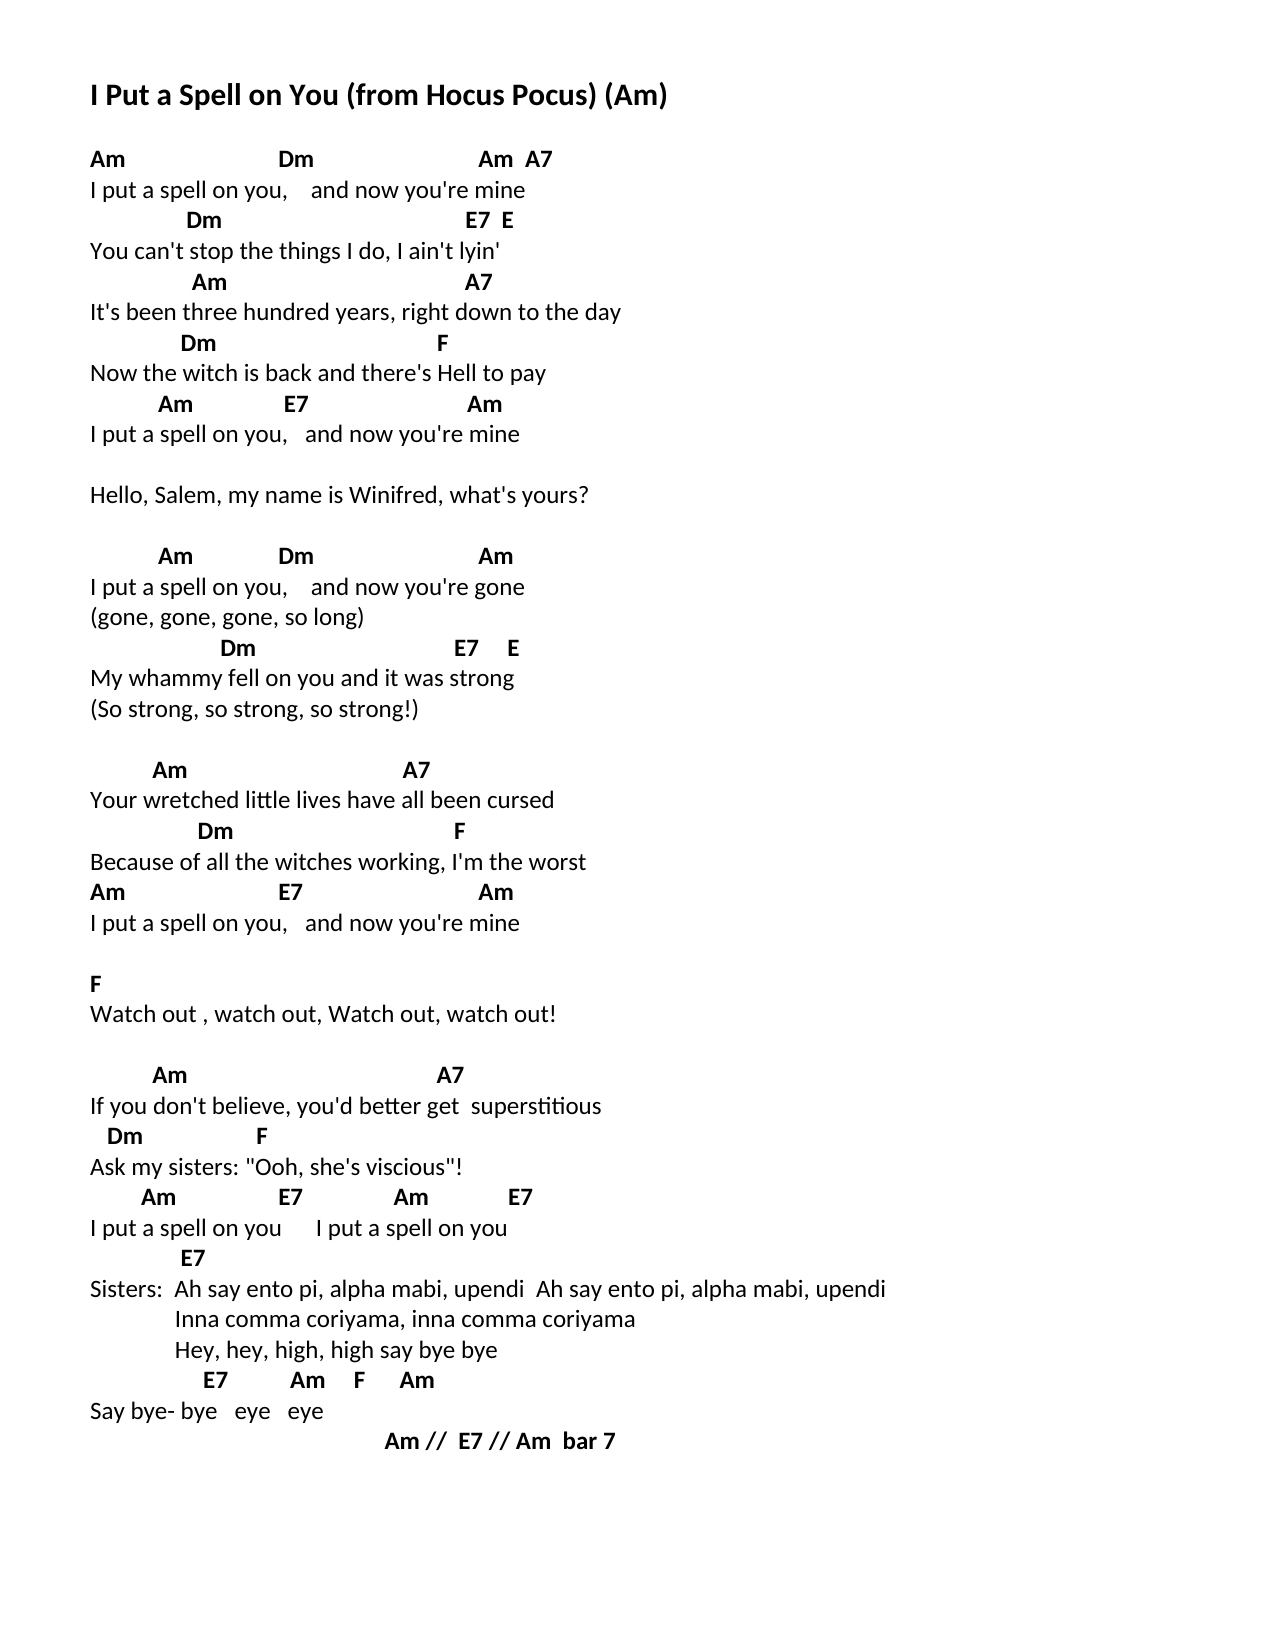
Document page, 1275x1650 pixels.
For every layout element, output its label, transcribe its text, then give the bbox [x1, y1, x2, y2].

text Watch out , watch out, Watch out, watch out! [90, 998, 1185, 1029]
text Am E7 Am [90, 876, 1185, 907]
text Am Dm Am A7 [90, 144, 1185, 174]
text I put a spell on you, and now you're gone [90, 571, 1185, 601]
text Because of all the witches working, I'm the worst [90, 846, 1185, 876]
text Say bye- bye eye eye [90, 1395, 1185, 1426]
text E7 [90, 1242, 1185, 1273]
text If you don't believe, you'd better get superstitious [90, 1090, 1185, 1120]
text Am A7 [90, 754, 1185, 784]
text Am // E7 // Am bar 7 [90, 1426, 1185, 1456]
text Dm F [90, 1120, 1185, 1151]
text I put a spell on you, and now you're mine [90, 418, 1185, 449]
text Dm F [90, 327, 1185, 357]
text Your wretched little lives have all been cursed [90, 784, 1185, 815]
text I Put a Spell on You (from Hocus Pocus) (Am) [90, 75, 1185, 113]
text (So strong, so strong, so strong!) [90, 693, 1185, 723]
text I put a spell on you I put a spell on you [90, 1212, 1185, 1242]
text Am E7 Am [90, 388, 1185, 418]
text It's been three hundred years, right down to the day [90, 296, 1185, 327]
text Dm F [90, 815, 1185, 846]
text My whammy fell on you and it was strong [90, 662, 1185, 693]
text Am A7 [90, 266, 1185, 296]
text (gone, gone, gone, so long) [90, 601, 1185, 632]
text Am A7 [90, 1059, 1185, 1090]
text Sisters: Ah say ento pi, alpha mabi, upendi Ah say ento pi, alpha mabi, upendi [90, 1273, 1185, 1303]
text F [90, 968, 1185, 998]
text Am Dm Am [90, 540, 1185, 571]
text Am E7 Am E7 [90, 1181, 1185, 1212]
text Dm E7 E [90, 632, 1185, 662]
text You can't stop the things I do, I ain't lyin' [90, 235, 1185, 266]
text Hey, hey, high, high say bye bye [90, 1334, 1185, 1364]
text Inna comma coriyama, inna comma coriyama [90, 1303, 1185, 1334]
text I put a spell on you, and now you're mine [90, 907, 1185, 937]
text Hello, Salem, my name is Winifred, what's yours? [90, 479, 1185, 510]
text Now the witch is back and there's Hell to pay [90, 357, 1185, 388]
text Ask my sisters: "Ooh, she's viscious"! [90, 1151, 1185, 1181]
text Dm E7 E [90, 205, 1185, 235]
text E7 Am F Am [90, 1364, 1185, 1395]
text I put a spell on you, and now you're mine [90, 174, 1185, 205]
